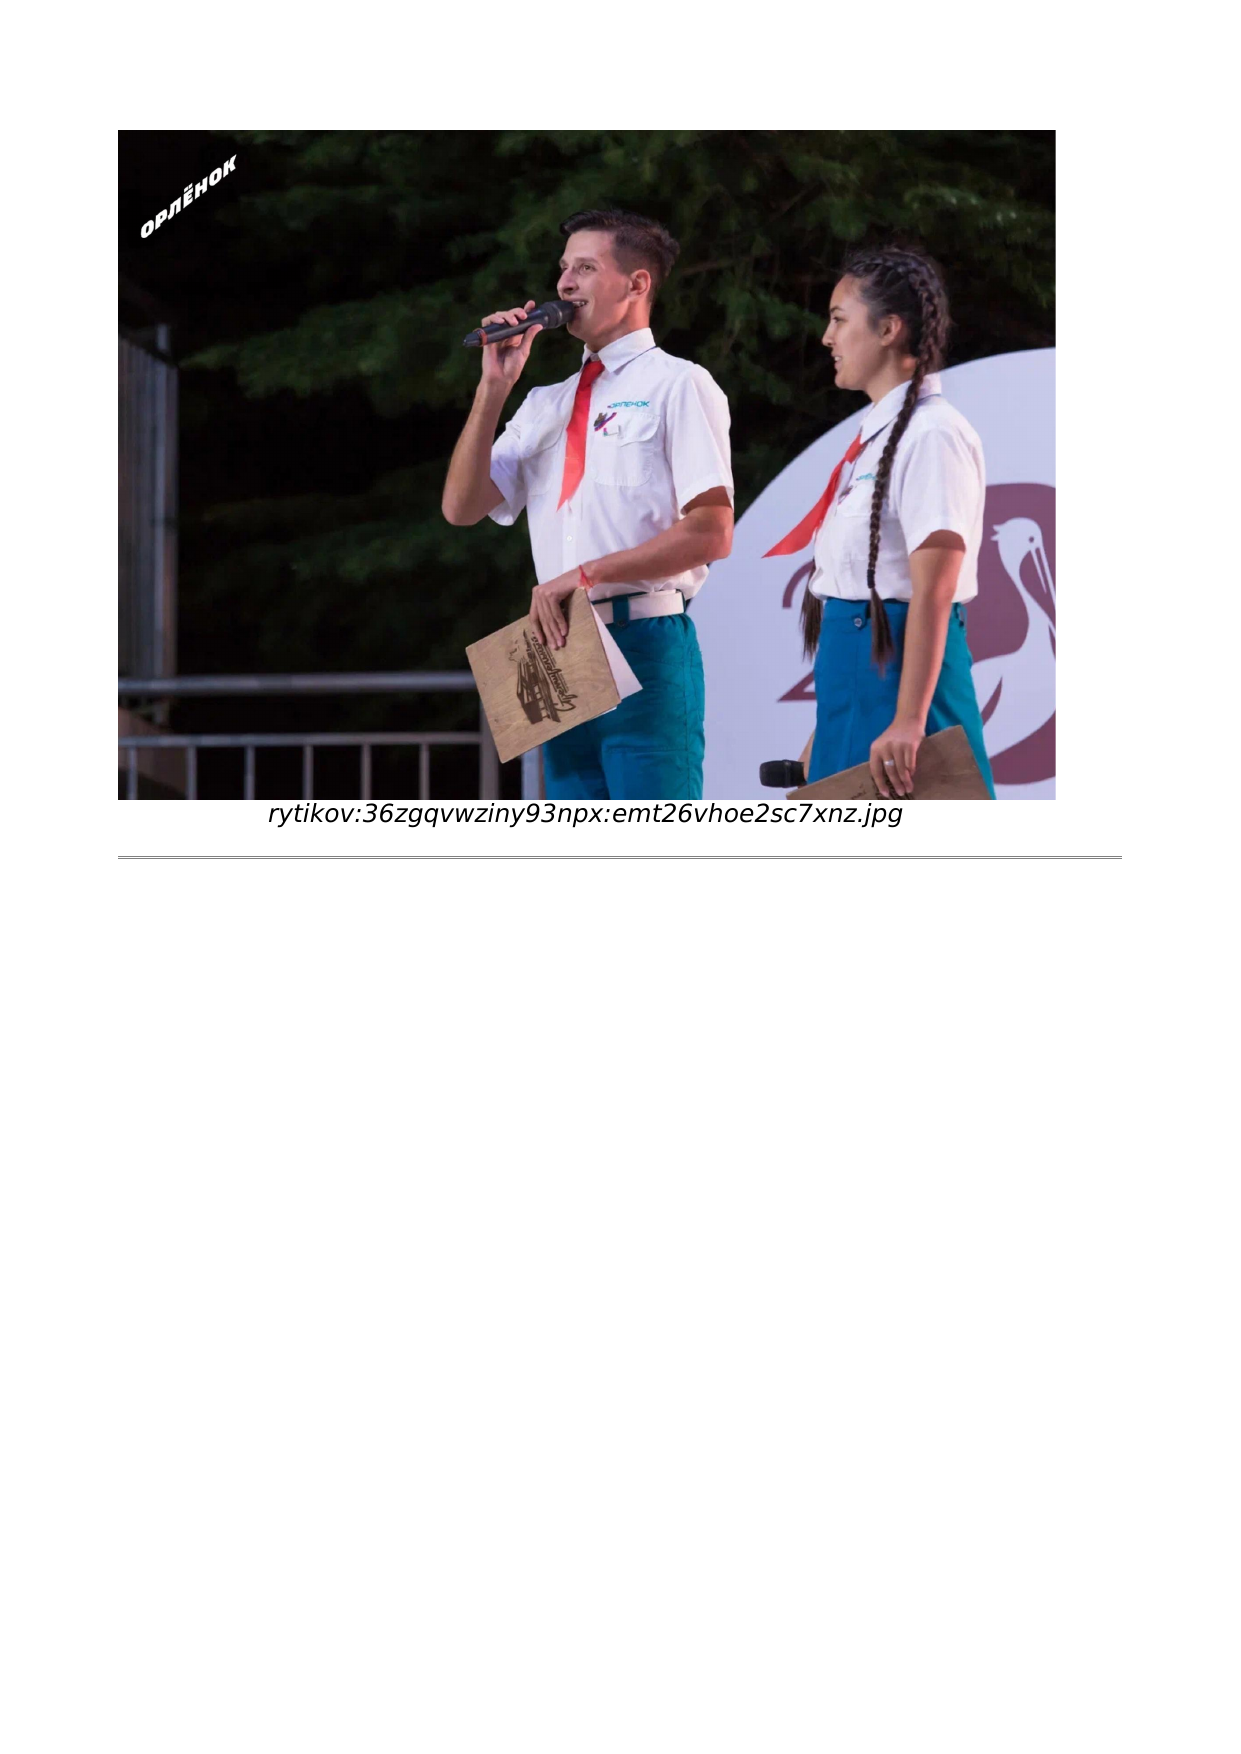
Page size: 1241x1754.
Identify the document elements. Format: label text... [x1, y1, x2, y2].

text rytikov:36zgqvwziny93npx:emt26vhoe2sc7xnz.jpg [118, 800, 1056, 829]
picture [118, 130, 1056, 800]
